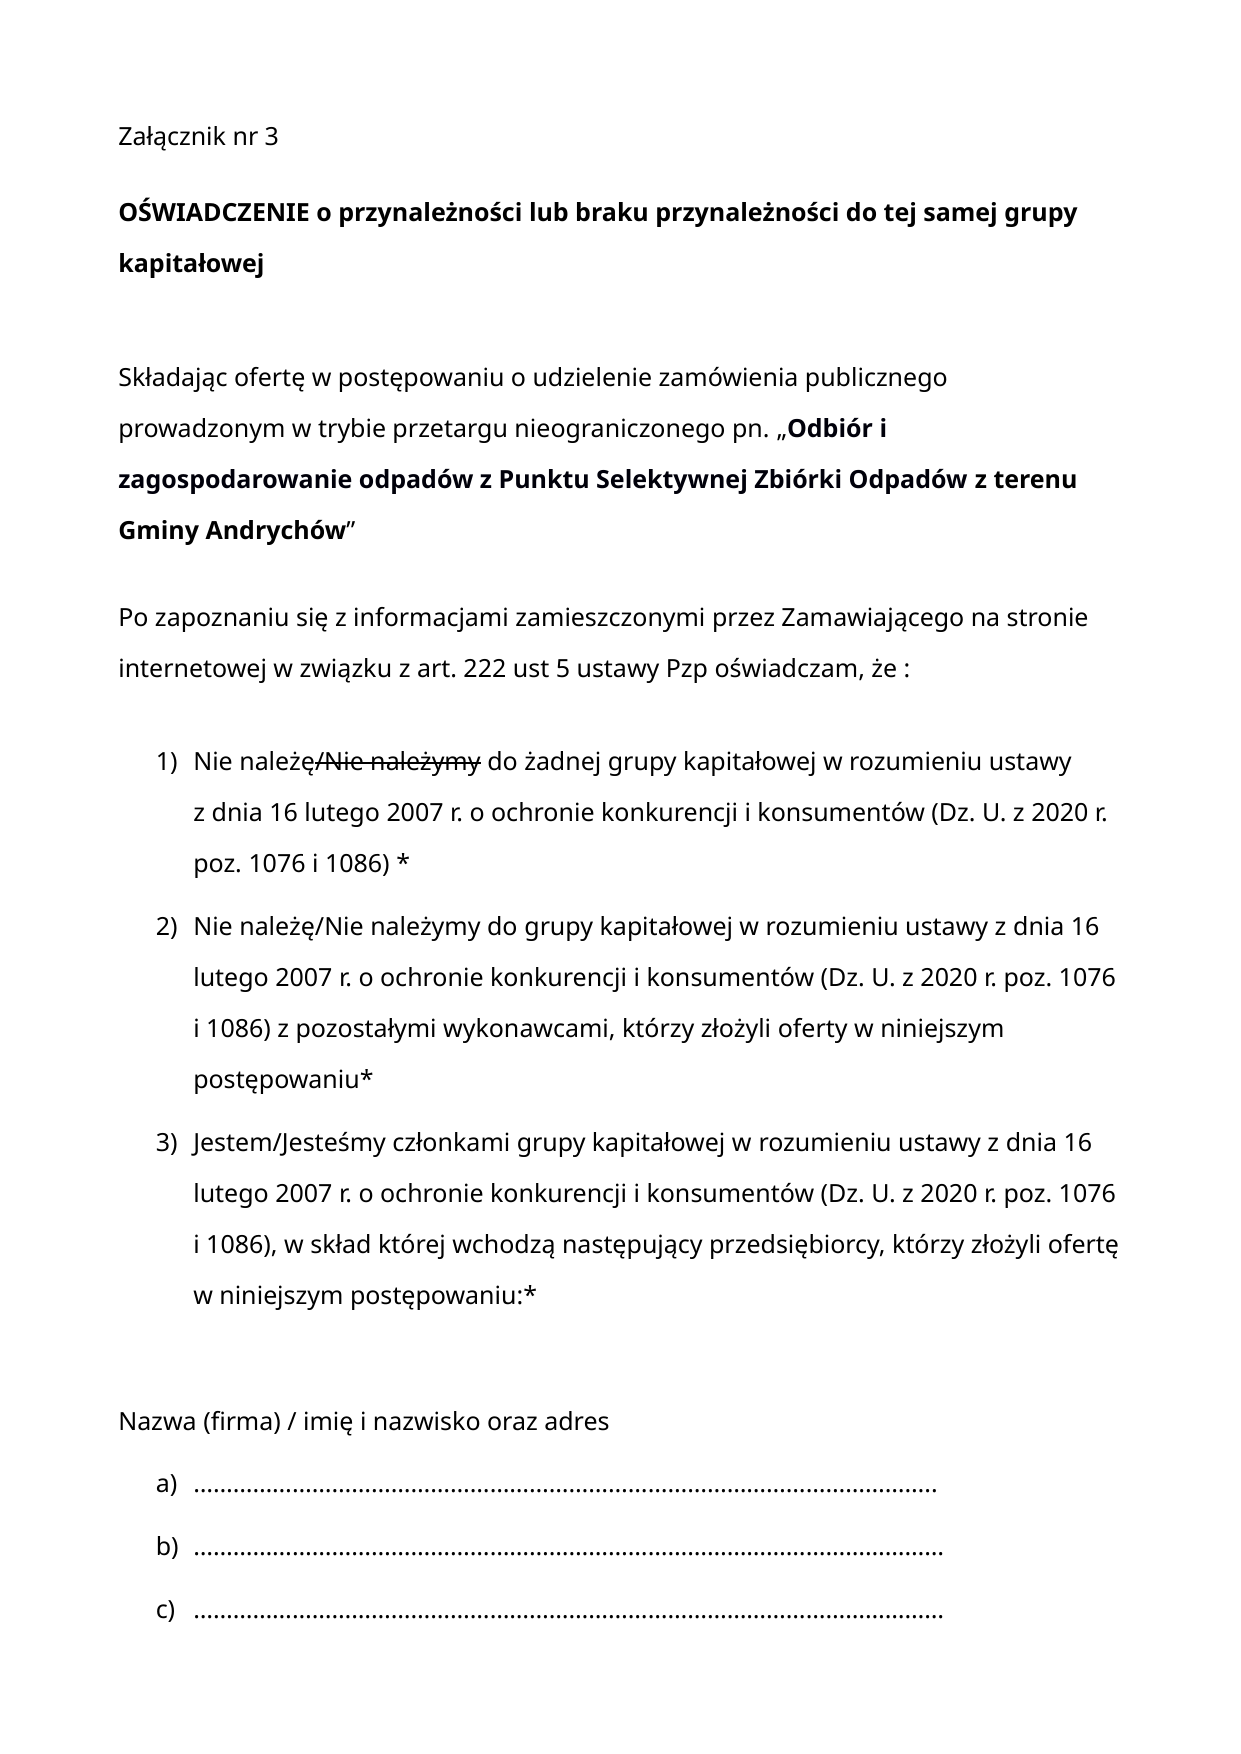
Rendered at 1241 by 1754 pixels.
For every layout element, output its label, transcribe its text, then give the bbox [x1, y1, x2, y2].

list ………………………………………………………………………………………………….. [156, 1466, 1122, 1500]
list Nie należę/Nie należymy do żadnej grupy kapitałowej w rozumieniu ustawy z dnia 16 lutego 2007 r. o ochronie konkurencji i konsumentów (Dz. U. z 2020 r. poz. 1076 i 1086) * [156, 743, 1122, 879]
text Nazwa (firma) / imię i nazwisko oraz adres [118, 1403, 1122, 1437]
list Jestem/Jesteśmy członkami grupy kapitałowej w rozumieniu ustawy z dnia 16 lutego 2007 r. o ochronie konkurencji i konsumentów (Dz. U. z 2020 r. poz. 1076 i 1086), w skład której wchodzą następujący przedsiębiorcy, którzy złożyli ofertę w niniejszym postępowaniu:* [156, 1124, 1122, 1311]
text Załącznik nr 3 [118, 118, 1122, 152]
list …………………………………………………………………………………………………… [156, 1592, 1122, 1626]
text Składając ofertę w postępowaniu o udzielenie zamówienia publicznego prowadzonym w trybie przetargu nieograniczonego pn. „Odbiór i zagospodarowanie odpadów z Punktu Selektywnej Zbiórki Odpadów z terenu Gminy Andrychów” [118, 360, 1122, 547]
text Po zapoznaniu się z informacjami zamieszczonymi przez Zamawiającego na stronie internetowej w związku z art. 222 ust 5 ustawy Pzp oświadczam, że : [118, 599, 1122, 685]
list Nie należę/Nie należymy do grupy kapitałowej w rozumieniu ustawy z dnia 16 lutego 2007 r. o ochronie konkurencji i konsumentów (Dz. U. z 2020 r. poz. 1076 i 1086) z pozostałymi wykonawcami, którzy złożyli oferty w niniejszym postępowaniu* [156, 908, 1122, 1095]
subtitle OŚWIADCZENIE o przynależności lub braku przynależności do tej samej grupy kapitałowej [118, 194, 1122, 279]
list …………………………………………………………………………………………………… [156, 1529, 1122, 1563]
